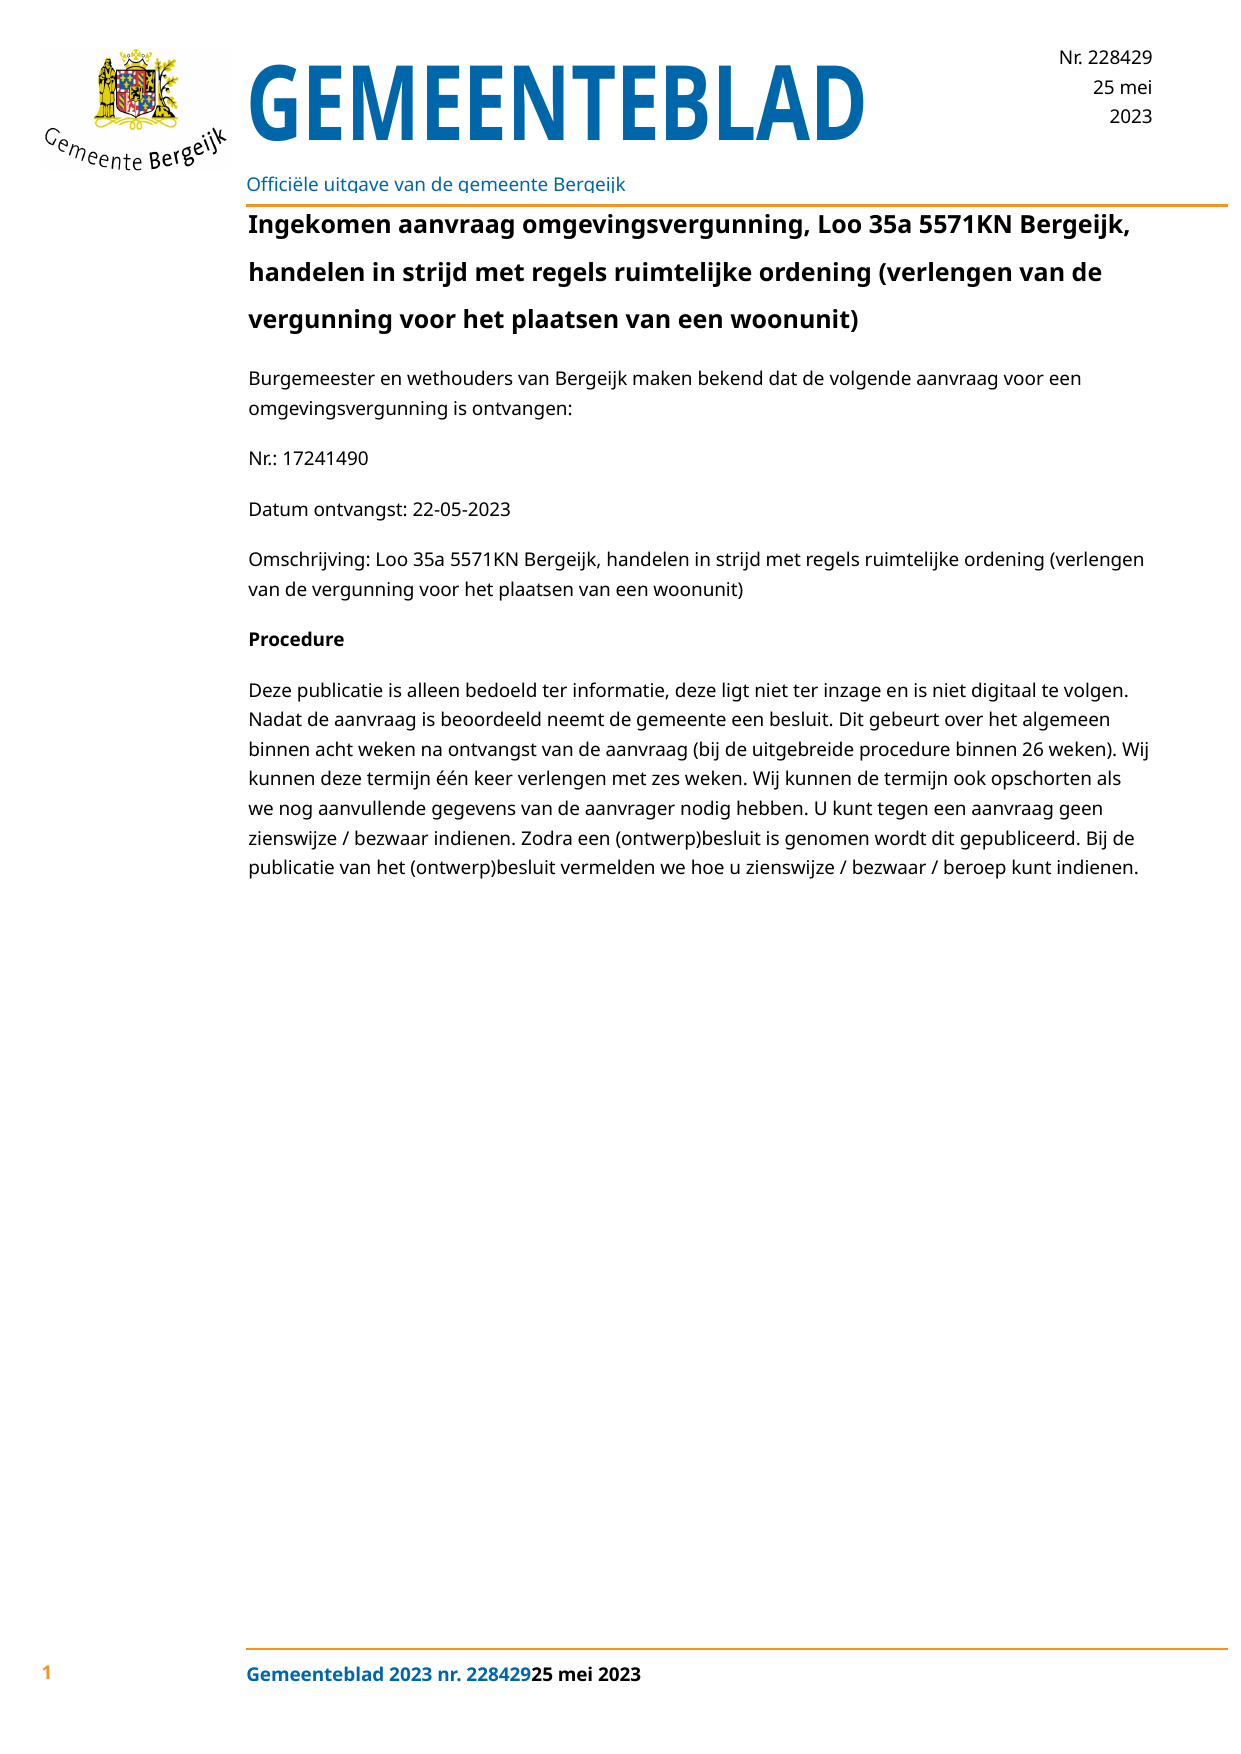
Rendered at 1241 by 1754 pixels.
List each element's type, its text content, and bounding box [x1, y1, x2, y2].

text Nr.: 17241490 [248, 446, 1152, 471]
text Ingekomen aanvraag omgevingsvergunning, Loo 35a 5571KN Bergeijk, handelen in strijd met regels ruimtelijke ordening (verlengen van de vergunning voor het plaatsen van een woonunit) [248, 207, 1152, 336]
picture [41, 47, 231, 172]
text Datum ontvangst: 22-05-2023 [248, 496, 1152, 522]
text Omschrijving: Loo 35a 5571KN Bergeijk, handelen in strijd met regels ruimtelijke ordening (verlengen van de vergunning voor het plaatsen van een woonunit) [248, 546, 1152, 602]
text Burgemeester en wethouders van Bergeijk maken bekend dat de volgende aanvraag voor een omgevingsvergunning is ontvangen: [248, 366, 1152, 421]
text Deze publicatie is alleen bedoeld ter informatie, deze ligt niet ter inzage en is niet digitaal te volgen. Nadat de aanvraag is beoordeeld neemt de gemeente een besluit. Dit gebeurt over het algemeen binnen acht weken na ontvangst van de aanvraag (bij de uitgebreide procedure binnen 26 weken). Wij kunnen deze termijn één keer verlengen met zes weken. Wij kunnen de termijn ook opschorten als we nog aanvullende gegevens van de aanvrager nodig hebben. U kunt tegen een aanvraag geen zienswijze / bezwaar indienen. Zodra een (ontwerp)besluit is genomen wordt dit gepubliceerd. Bij de publicatie van het (ontwerp)besluit vermelden we hoe u zienswijze / bezwaar / beroep kunt indienen. [248, 677, 1152, 880]
text Procedure [248, 626, 1152, 652]
